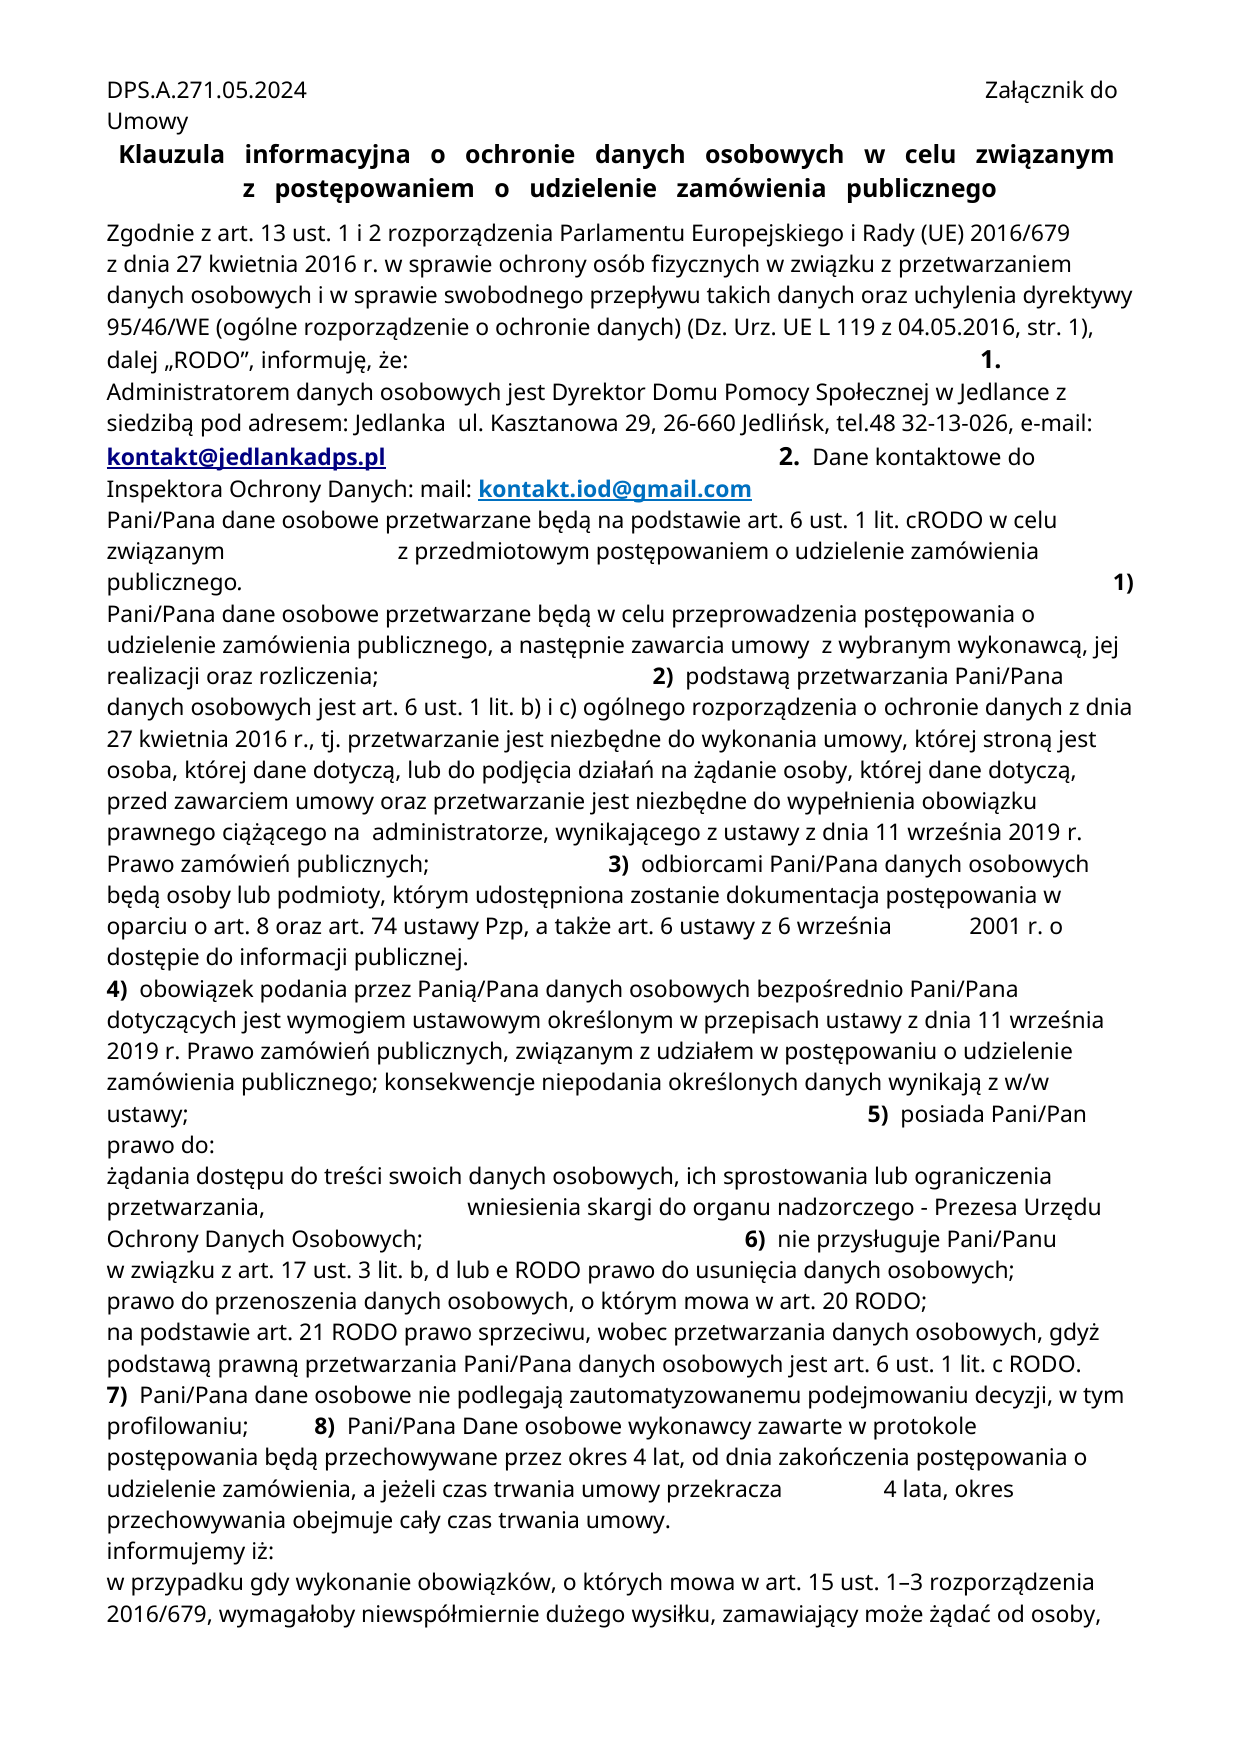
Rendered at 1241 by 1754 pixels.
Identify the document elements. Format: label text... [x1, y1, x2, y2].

text Klauzula informacyjna o ochronie danych osobowych w celu związanym z postępowaniem o udzielenie zamówienia publicznego [106, 136, 1134, 204]
text Zgodnie z art. 13 ust. 1 i 2 rozporządzenia Parlamentu Europejskiego i Rady (UE) 2016/679 z dnia 27 kwietnia 2016 r. w sprawie ochrony osób fizycznych w związku z przetwarzaniem danych osobowych i w sprawie swobodnego przepływu takich danych oraz uchylenia dyrektywy 95/46/WE (ogólne rozporządzenie o ochronie danych) (Dz. Urz. UE L 119 z 04.05.2016, str. 1), dalej „RODO”, informuję, że: 1. Administratorem danych osobowych jest Dyrektor Domu Pomocy Społecznej w Jedlance z siedzibą pod adresem: Jedlanka ul. Kasztanowa 29, 26-660 Jedlińsk, tel.48 32-13-026, e-mail: kontakt@jedlankadps.pl 2. Dane kontaktowe do Inspektora Ochrony Danych: mail: kontakt.iod@gmail.com Pani/Pana dane osobowe przetwarzane będą na podstawie art. 6 ust. 1 lit. cRODO w celu związanym z przedmiotowym postępowaniem o udzielenie zamówienia publicznego. 1) Pani/Pana dane osobowe przetwarzane będą w celu przeprowadzenia postępowania o udzielenie zamówienia publicznego, a następnie zawarcia umowy z wybranym wykonawcą, jej realizacji oraz rozliczenia; 2) podstawą przetwarzania Pani/Pana danych osobowych jest art. 6 ust. 1 lit. b) i c) ogólnego rozporządzenia o ochronie danych z dnia 27 kwietnia 2016 r., tj. przetwarzanie jest niezbędne do wykonania umowy, której stroną jest osoba, której dane dotyczą, lub do podjęcia działań na żądanie osoby, której dane dotyczą, przed zawarciem umowy oraz przetwarzanie jest niezbędne do wypełnienia obowiązku prawnego ciążącego na administratorze, wynikającego z ustawy z dnia 11 września 2019 r. Prawo zamówień publicznych; 3) odbiorcami Pani/Pana danych osobowych będą osoby lub podmioty, którym udostępniona zostanie dokumentacja postępowania w oparciu o art. 8 oraz art. 74 ustawy Pzp, a także art. 6 ustawy z 6 września 2001 r. o dostępie do informacji publicznej. 4) obowiązek podania przez Panią/Pana danych osobowych bezpośrednio Pani/Pana dotyczących jest wymogiem ustawowym określonym w przepisach ustawy z dnia 11 września 2019 r. Prawo zamówień publicznych, związanym z udziałem w postępowaniu o udzielenie zamówienia publicznego; konsekwencje niepodania określonych danych wynikają z w/w ustawy; 5) posiada Pani/Pan prawo do: żądania dostępu do treści swoich danych osobowych, ich sprostowania lub ograniczenia przetwarzania, wniesienia skargi do organu nadzorczego - Prezesa Urzędu Ochrony Danych Osobowych; 6) nie przysługuje Pani/Panu w związku z art. 17 ust. 3 lit. b, d lub e RODO prawo do usunięcia danych osobowych; prawo do przenoszenia danych osobowych, o którym mowa w art. 20 RODO; na podstawie art. 21 RODO prawo sprzeciwu, wobec przetwarzania danych osobowych, gdyż podstawą prawną przetwarzania Pani/Pana danych osobowych jest art. 6 ust. 1 lit. c RODO. 7) Pani/Pana dane osobowe nie podlegają zautomatyzowanemu podejmowaniu decyzji, w tym profilowaniu; 8) Pani/Pana Dane osobowe wykonawcy zawarte w protokole postępowania będą przechowywane przez okres 4 lat, od dnia zakończenia postępowania o udzielenie zamówienia, a jeżeli czas trwania umowy przekracza 4 lata, okres przechowywania obejmuje cały czas trwania umowy. informujemy iż: w przypadku gdy wykonanie obowiązków, o których mowa w art. 15 ust. 1–3 rozporządzenia 2016/679, wymagałoby niewspółmiernie dużego wysiłku, zamawiający może żądać od osoby, [106, 217, 1134, 1629]
